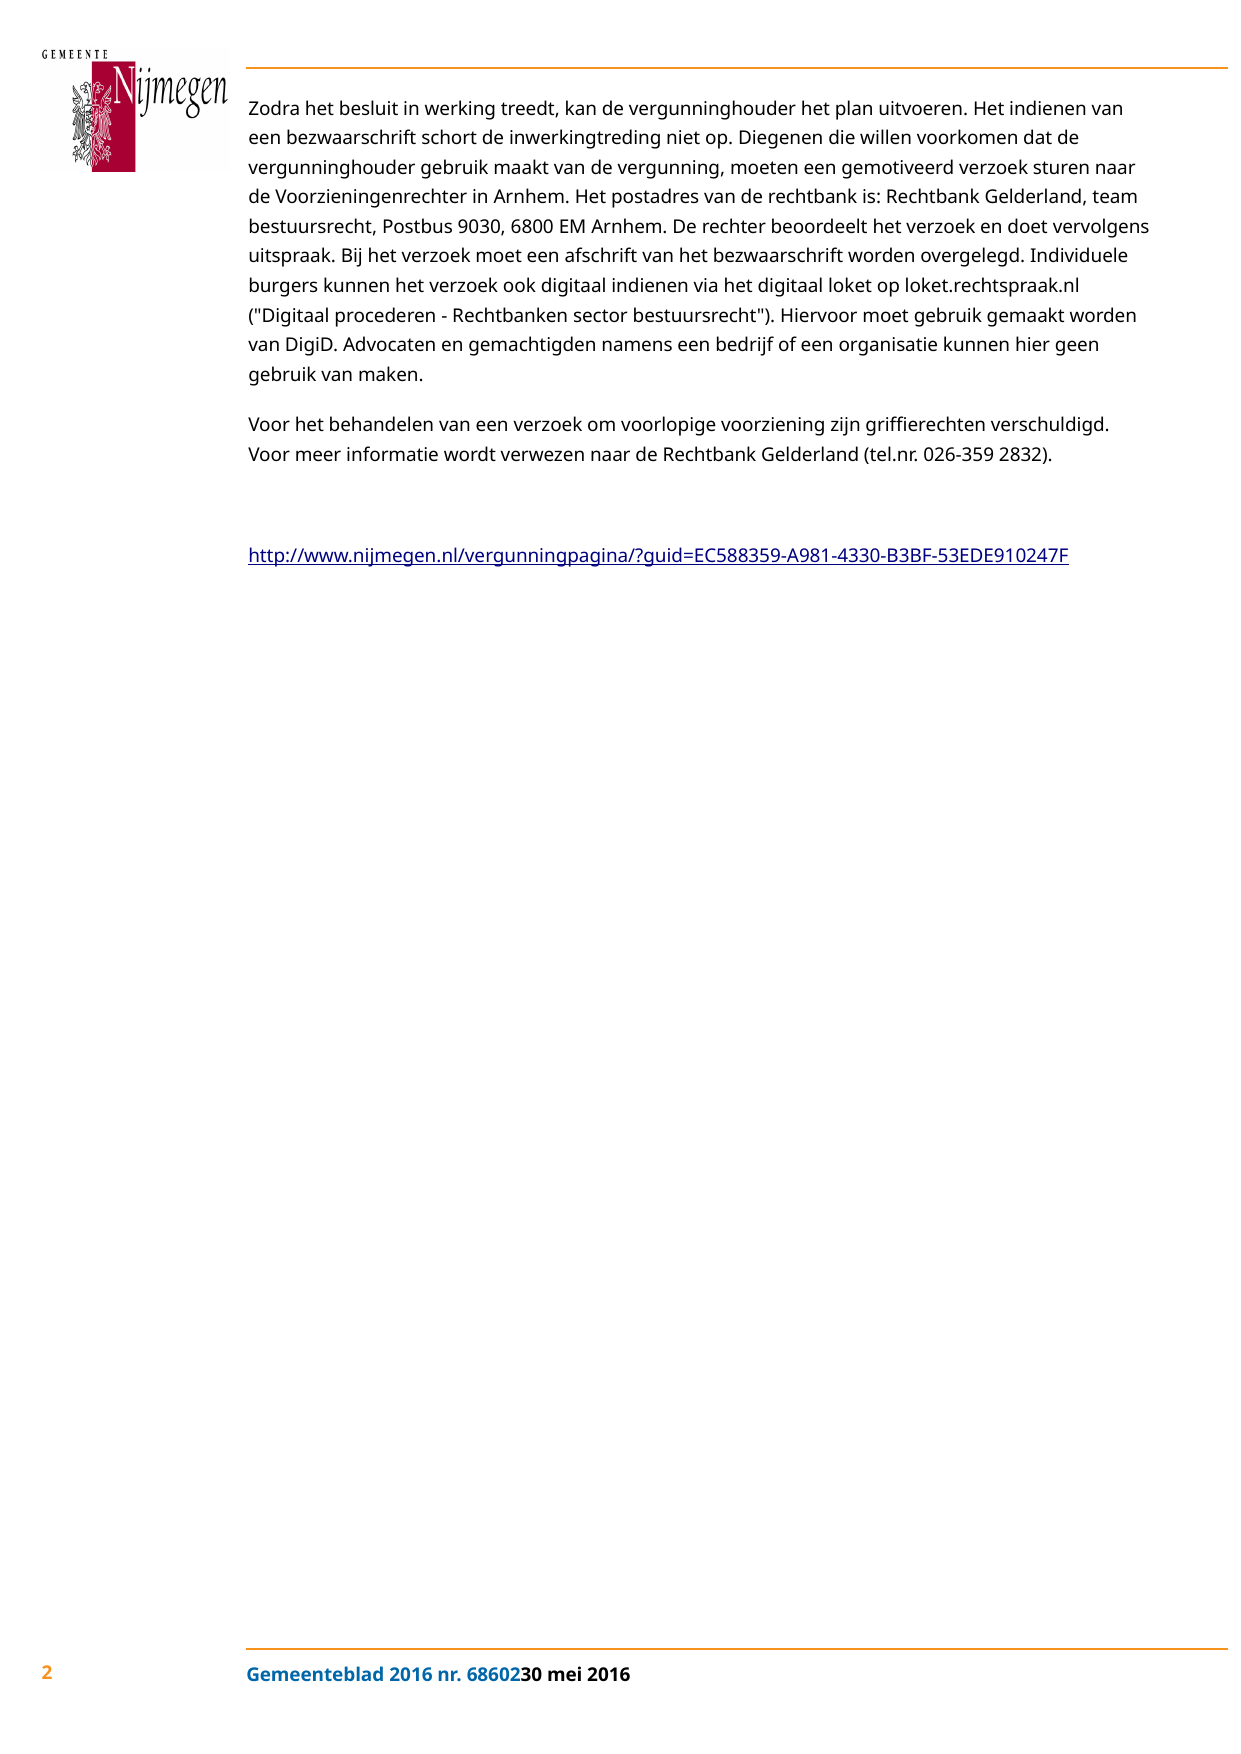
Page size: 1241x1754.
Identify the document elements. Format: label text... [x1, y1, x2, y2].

text Voor het behandelen van een verzoek om voorlopige voorziening zijn griffierechten verschuldigd. Voor meer informatie wordt verwezen naar de Rechtbank Gelderland (tel.nr. 026-359 2832). [248, 411, 1152, 467]
text Zodra het besluit in werking treedt, kan de vergunninghouder het plan uitvoeren. Het indienen van een bezwaarschrift schort de inwerkingtreding niet op. Diegenen die willen voorkomen dat de vergunninghouder gebruik maakt van de vergunning, moeten een gemotiveerd verzoek sturen naar de Voorzieningenrechter in Arnhem. Het postadres van de rechtbank is: Rechtbank Gelderland, team bestuursrecht, Postbus 9030, 6800 EM Arnhem. De rechter beoordeelt het verzoek en doet vervolgens uitspraak. Bij het verzoek moet een afschrift van het bezwaarschrift worden overgelegd. Individuele burgers kunnen het verzoek ook digitaal indienen via het digitaal loket op loket.rechtspraak.nl ("Digitaal procederen - Rechtbanken sector bestuursrecht"). Hiervoor moet gebruik gemaakt worden van DigiD. Advocaten en gemachtigden namens een bedrijf of een organisatie kunnen hier geen gebruik van maken. [248, 95, 1152, 387]
picture [41, 47, 231, 172]
text http://www.nijmegen.nl/vergunningpagina/?guid=EC588359-A981-4330-B3BF-53EDE910247F [248, 542, 1152, 568]
